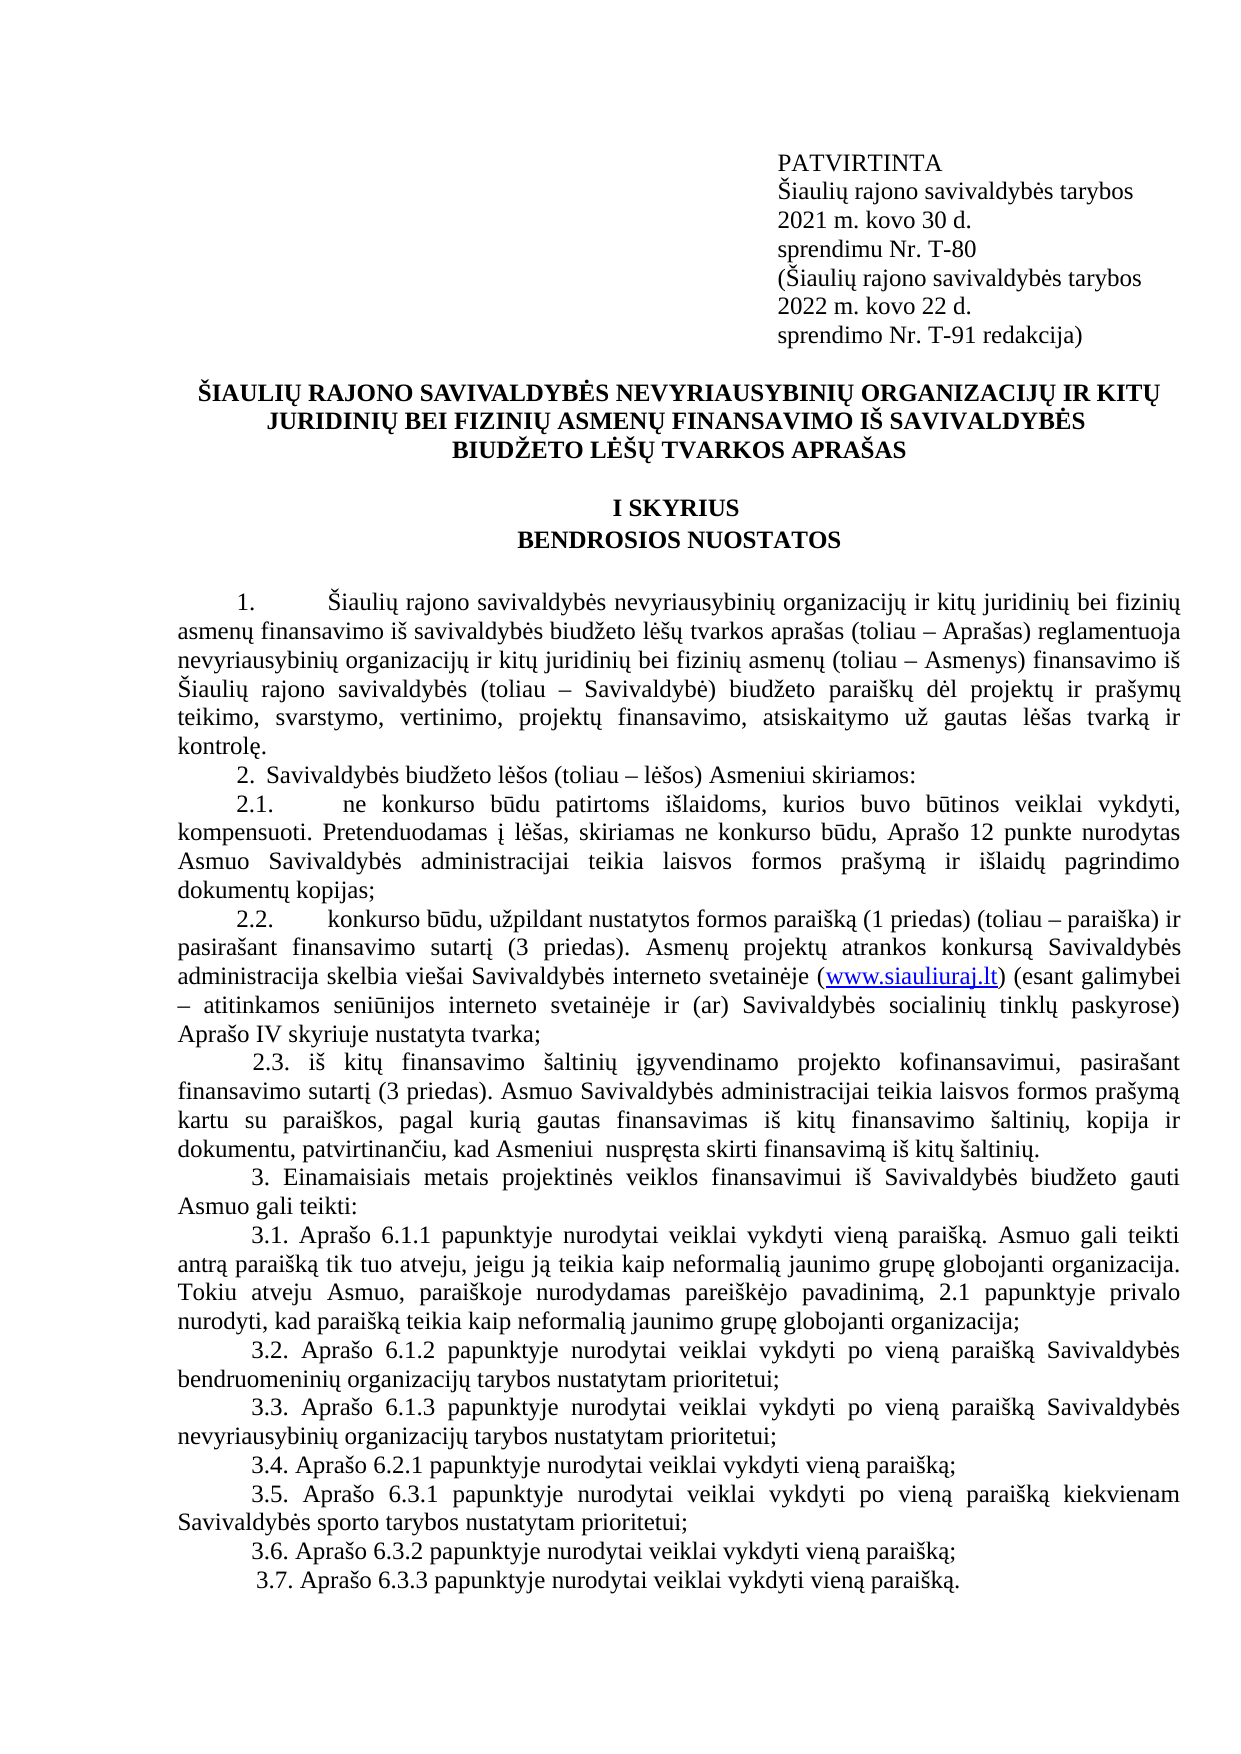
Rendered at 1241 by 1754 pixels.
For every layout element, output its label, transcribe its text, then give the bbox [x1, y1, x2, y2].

text 3.7. Aprašo 6.3.3 papunktyje nurodytai veiklai vykdyti vieną paraišką. [236, 1565, 1181, 1594]
text BIUDŽETO LĖŠŲ TVARKOS APRAŠAS [177, 435, 1181, 464]
text 3.1. Aprašo 6.1.1 papunktyje nurodytai veiklai vykdyti vieną paraišką. Asmuo gali teikti antrą paraišką tik tuo atveju, jeigu ją teikia kaip neformalią jaunimo grupę globojanti organizacija. Tokiu atveju Asmuo, paraiškoje nurodydamas pareiškėjo pavadinimą, 2.1 papunktyje privalo nurodyti, kad paraišką teikia kaip neformalią jaunimo grupę globojanti organizacija; [177, 1220, 1181, 1335]
text 2.2. konkurso būdu, užpildant nustatytos formos paraišką (1 priedas) (toliau – paraiška) ir pasirašant finansavimo sutartį (3 priedas). Asmenų projektų atrankos konkursą Savivaldybės administracija skelbia viešai Savivaldybės interneto svetainėje (www.siauliuraj.lt) (esant galimybei – atitinkamos seniūnijos interneto svetainėje ir (ar) Savivaldybės socialinių tinklų paskyrose) Aprašo IV skyriuje nustatyta tvarka; [177, 904, 1181, 1047]
text BENDROSIOS NUOSTATOS [177, 526, 1181, 554]
text 1. Šiaulių rajono savivaldybės nevyriausybinių organizacijų ir kitų juridinių bei fizinių asmenų finansavimo iš savivaldybės biudžeto lėšų tvarkos aprašas (toliau – Aprašas) reglamentuoja nevyriausybinių organizacijų ir kitų juridinių bei fizinių asmenų (toliau – Asmenys) finansavimo iš Šiaulių rajono savivaldybės (toliau – Savivaldybė) biudžeto paraiškų dėl projektų ir prašymų teikimo, svarstymo, vertinimo, projektų finansavimo, atsiskaitymo už gautas lėšas tvarką ir kontrolę. [177, 587, 1181, 760]
text sprendimo Nr. T-91 redakcija) [777, 320, 1181, 349]
text sprendimu Nr. T-80 [777, 234, 1181, 263]
text 3.4. Aprašo 6.2.1 papunktyje nurodytai veiklai vykdyti vieną paraišką; [177, 1450, 1181, 1479]
text (Šiaulių rajono savivaldybės tarybos [777, 263, 1181, 291]
text 3.3. Aprašo 6.1.3 papunktyje nurodytai veiklai vykdyti po vieną paraišką Savivaldybės nevyriausybinių organizacijų tarybos nustatytam prioritetui; [177, 1392, 1181, 1450]
text PATVIRTINTA [777, 148, 1181, 176]
text Šiaulių rajono savivaldybės tarybos [777, 176, 1181, 205]
text I SKYRIUS [177, 493, 1181, 521]
text 2022 m. kovo 22 d. [777, 291, 1181, 320]
text 2.3. iš kitų finansavimo šaltinių įgyvendinamo projekto kofinansavimui, pasirašant finansavimo sutartį (3 priedas). Asmuo Savivaldybės administracijai teikia laisvos formos prašymą kartu su paraiškos, pagal kurią gautas finansavimas iš kitų finansavimo šaltinių, kopija ir dokumentu, patvirtinančiu, kad Asmeniui nuspręsta skirti finansavimą iš kitų šaltinių. [177, 1047, 1181, 1162]
text 2.1. ne konkurso būdu patirtoms išlaidoms, kurios buvo būtinos veiklai vykdyti, kompensuoti. Pretenduodamas į lėšas, skiriamas ne konkurso būdu, Aprašo 12 punkte nurodytas Asmuo Savivaldybės administracijai teikia laisvos formos prašymą ir išlaidų pagrindimo dokumentų kopijas; [177, 789, 1181, 904]
text 2. Savivaldybės biudžeto lėšos (toliau – lėšos) Asmeniui skiriamos: [236, 760, 1181, 789]
text 3.6. Aprašo 6.3.2 papunktyje nurodytai veiklai vykdyti vieną paraišką; [177, 1536, 1181, 1565]
text 2021 m. kovo 30 d. [777, 205, 1181, 234]
text 3.2. Aprašo 6.1.2 papunktyje nurodytai veiklai vykdyti po vieną paraišką Savivaldybės bendruomeninių organizacijų tarybos nustatytam prioritetui; [177, 1335, 1181, 1392]
text ŠIAULIŲ RAJONO SAVIVALDYBĖS NEVYRIAUSYBINIŲ ORGANIZACIJŲ IR KITŲ JURIDINIŲ BEI FIZINIŲ ASMENŲ FINANSAVIMO IŠ SAVIVALDYBĖS [177, 378, 1181, 435]
text 3.5. Aprašo 6.3.1 papunktyje nurodytai veiklai vykdyti po vieną paraišką kiekvienam Savivaldybės sporto tarybos nustatytam prioritetui; [177, 1479, 1181, 1536]
text 3. Einamaisiais metais projektinės veiklos finansavimui iš Savivaldybės biudžeto gauti Asmuo gali teikti: [177, 1162, 1181, 1220]
